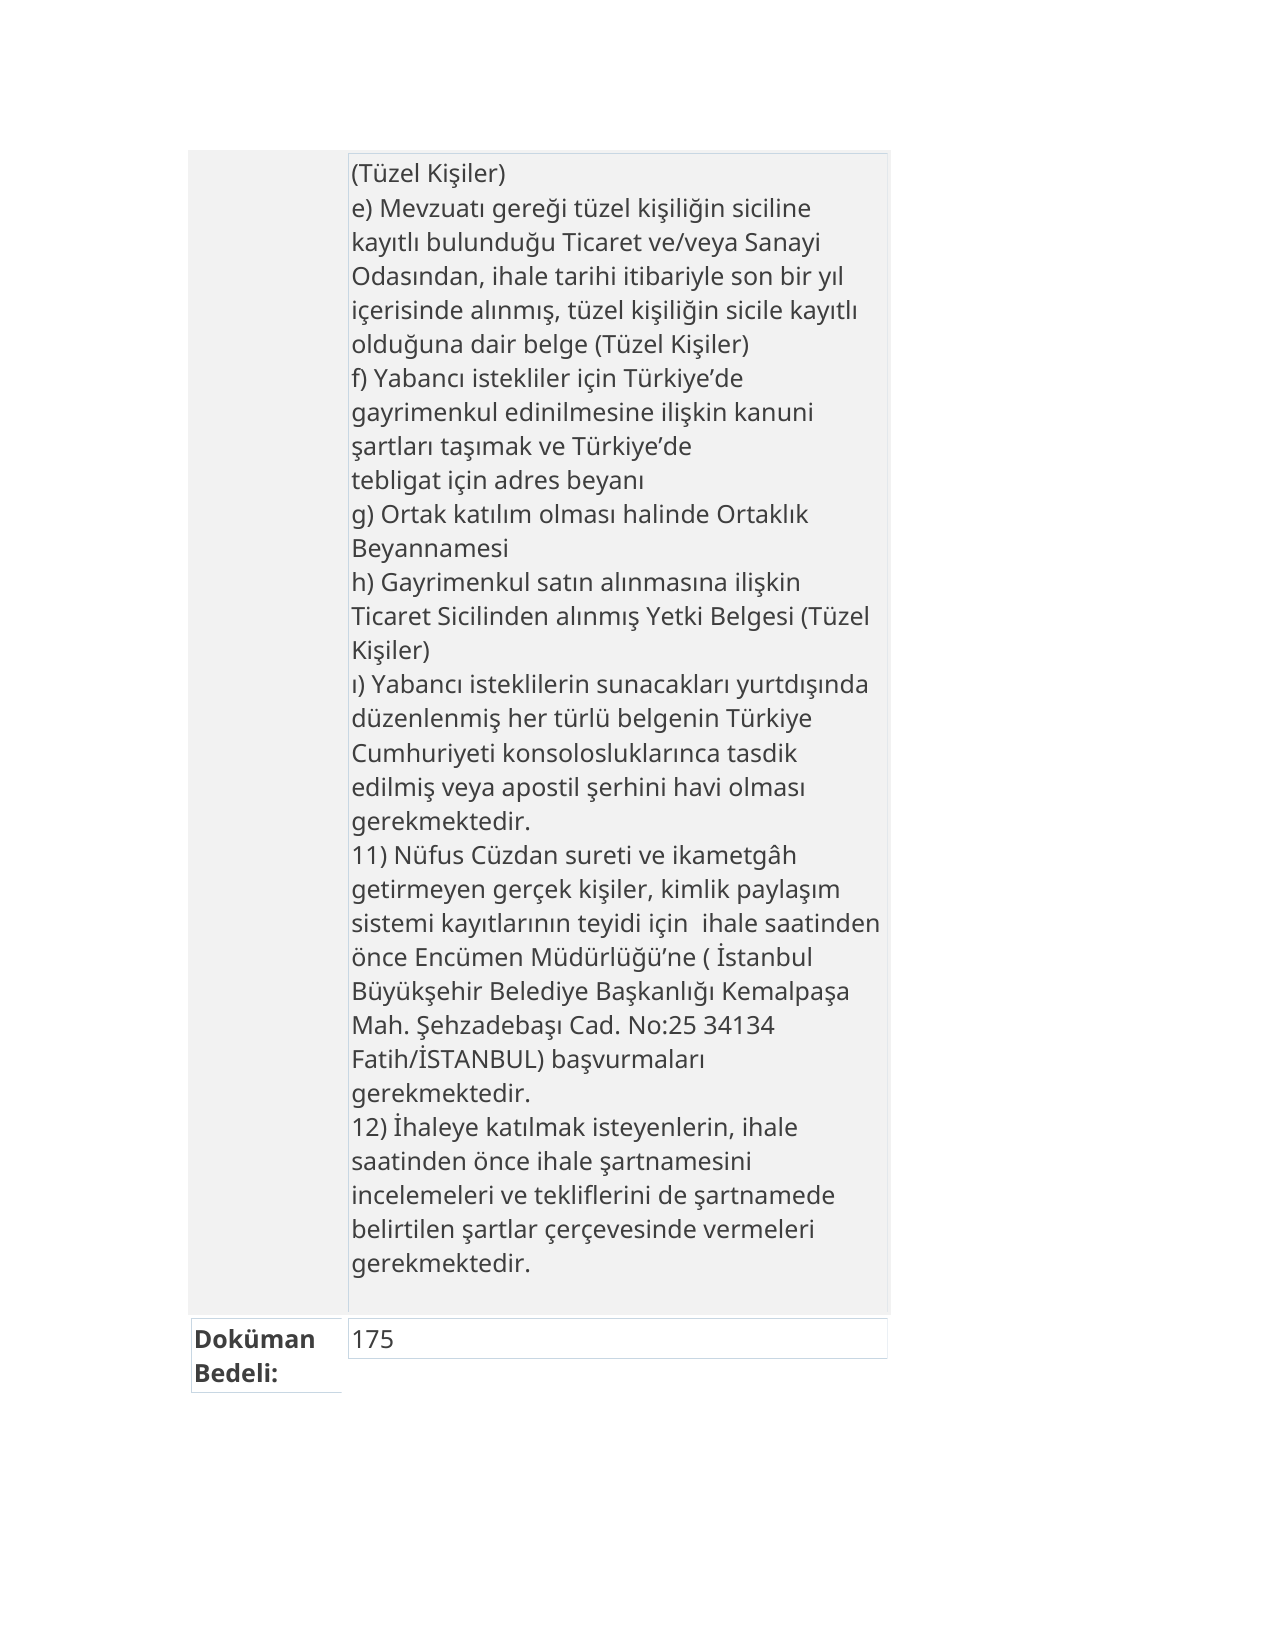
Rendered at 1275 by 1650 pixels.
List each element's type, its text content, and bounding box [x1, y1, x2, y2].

table_cell [188, 150, 345, 1315]
table_cell (Tüzel Kişiler) e) Mevzuatı gereği tüzel kişiliğin siciline kayıtlı bulunduğu Ticaret ve/veya Sanayi Odasından, ihale tarihi itibariyle son bir yıl içerisinde alınmış, tüzel kişiliğin sicile kayıtlı olduğuna dair belge (Tüzel Kişiler) f) Yabancı istekliler için Türkiye’de gayrimenkul edinilmesine ilişkin kanuni şartları taşımak ve Türkiye’de tebligat için adres beyanı g) Ortak katılım olması halinde Ortaklık Beyannamesi h) Gayrimenkul satın alınmasına ilişkin Ticaret Sicilinden alınmış Yetki Belgesi (Tüzel Kişiler) ı) Yabancı isteklilerin sunacakları yurtdışında düzenlenmiş her türlü belgenin Türkiye Cumhuriyeti konsolosluklarınca tasdik edilmiş veya apostil şerhini havi olması gerekmektedir. 11) Nüfus Cüzdan sureti ve ikametgâh getirmeyen gerçek kişiler, kimlik paylaşım sistemi kayıtlarının teyidi için ihale saatinden önce Encümen Müdürlüğü’ne ( İstanbul Büyükşehir Belediye Başkanlığı Kemalpaşa Mah. Şehzadebaşı Cad. No:25 34134 Fatih/İSTANBUL) başvurmaları gerekmektedir. 12) İhaleye katılmak isteyenlerin, ihale saatinden önce ihale şartnamesini incelemeleri ve tekliflerini de şartnamede belirtilen şartlar çerçevesinde vermeleri gerekmektedir. [345, 150, 891, 1315]
table_cell 175 [345, 1315, 891, 1396]
table_cell Doküman Bedeli: [188, 1315, 345, 1396]
